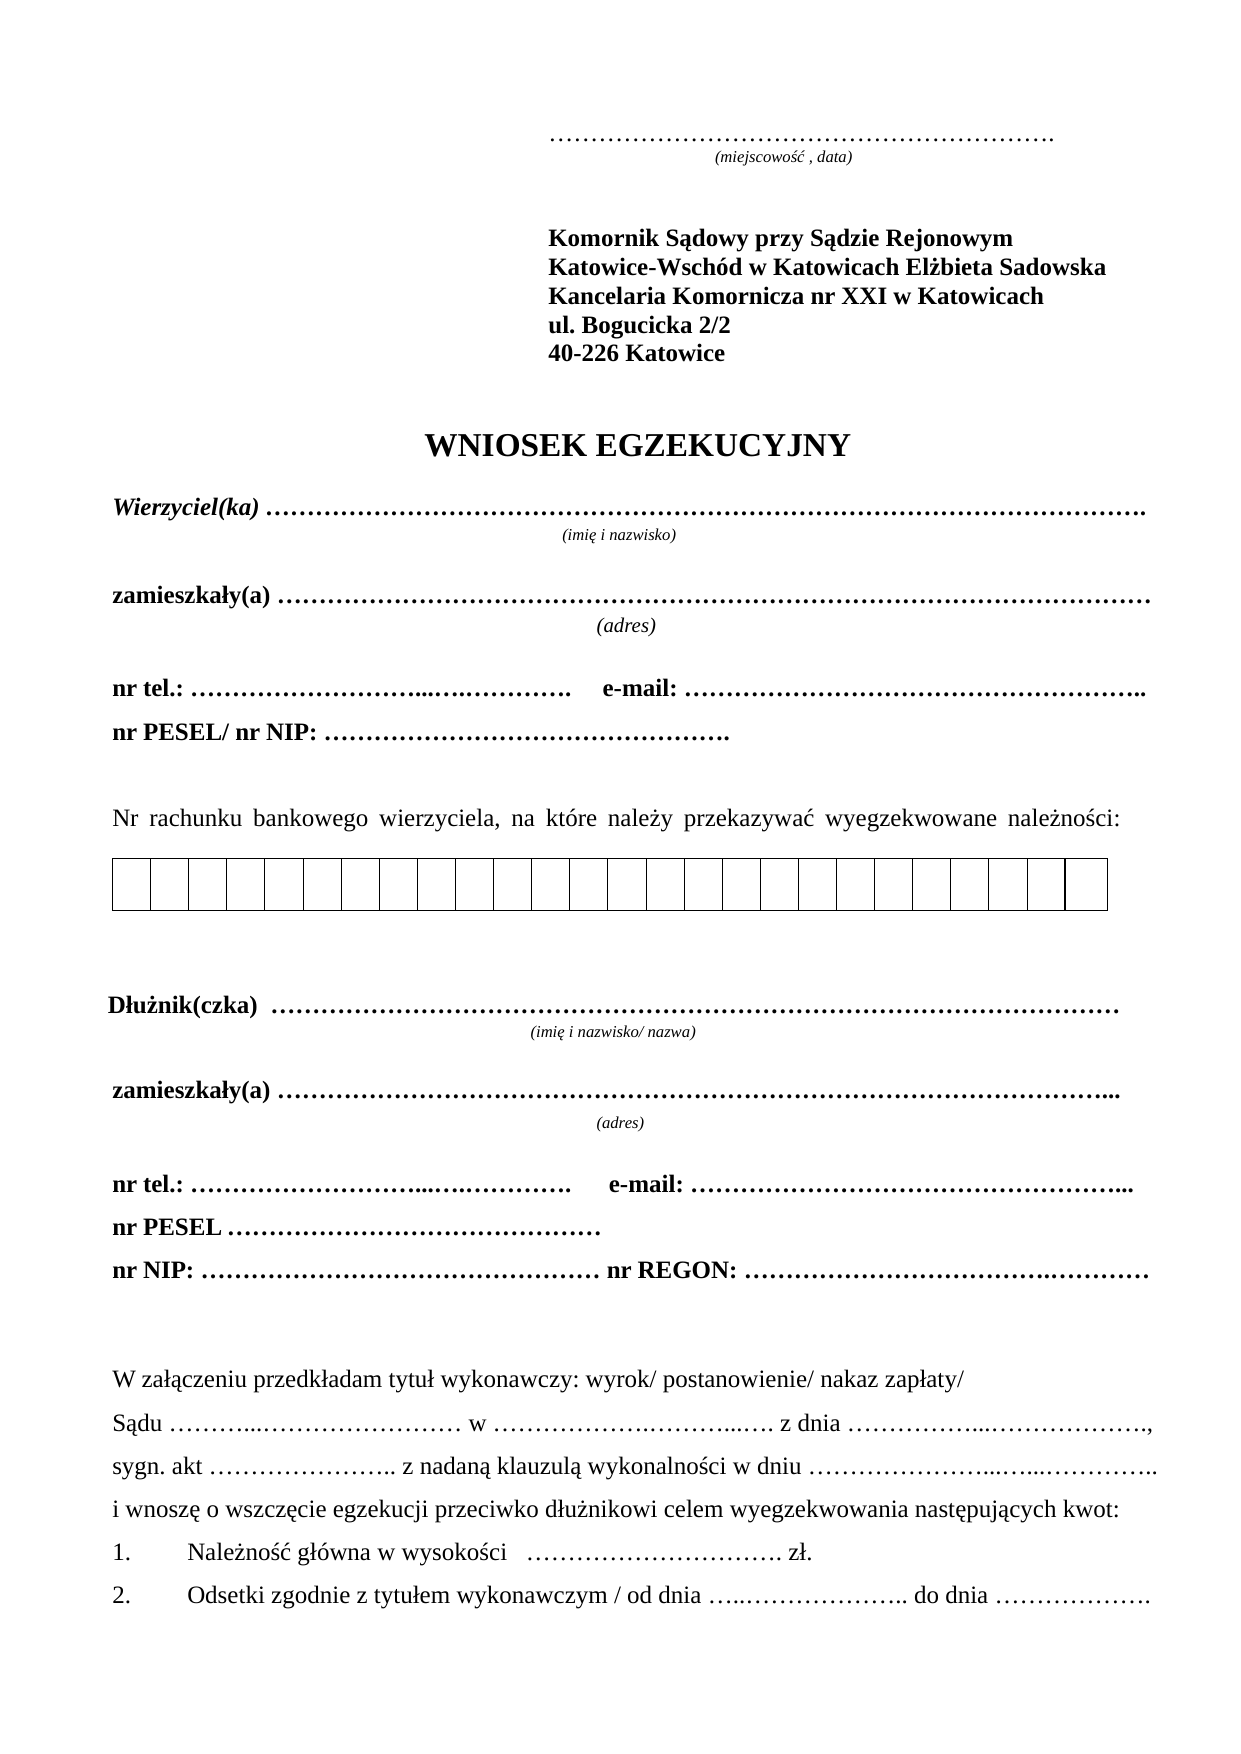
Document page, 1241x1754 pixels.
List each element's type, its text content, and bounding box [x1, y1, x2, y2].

text Nr rachunku bankowego wierzyciela, na które należy przekazywać wyegzekwowane należności: [112, 803, 1122, 858]
text Kancelaria Komornicza nr XXI w Katowicach [548, 281, 1164, 310]
table_header [761, 859, 798, 910]
table_header [151, 859, 188, 910]
table_header [989, 859, 1027, 910]
table_header [1028, 859, 1064, 910]
table_header [875, 859, 912, 910]
text sygn. akt ………………….. z nadaną klauzulą wykonalności w dniu …………………...…...………….. [112, 1451, 1163, 1479]
table_header [189, 859, 226, 910]
text Katowice-Wschód w Katowicach Elżbieta Sadowska [548, 252, 1164, 281]
text (imię i nazwisko) [112, 525, 1163, 544]
text Wierzyciel(ka) ……………………………………………………………………………………………. [112, 492, 1163, 521]
text zamieszkały(a) …………………………………………………………………………………………… [112, 580, 1163, 609]
text (adres) [112, 613, 1163, 637]
table_header [380, 859, 417, 910]
table_header [418, 859, 455, 910]
table_header [113, 859, 150, 910]
text zamieszkały(a) ………………………………………………………………………………………... [112, 1076, 1163, 1104]
table_header [723, 859, 760, 910]
text 40-226 Katowice [548, 338, 1164, 367]
text Dłużnik(czka) ………………………………………………………………………………………… (imię i nazwisko/ nazwa) [106, 990, 1122, 1041]
text Sądu ………...…………………… w ……………….………...…. z dnia ……………...………………., [112, 1408, 1163, 1436]
table_header [570, 859, 607, 910]
table_header [494, 859, 531, 910]
text (adres) [112, 1108, 1163, 1133]
text WNIOSEK EGZEKUCYJNY [112, 425, 1163, 463]
text nr PESEL/ nr NIP: …………………………………………. [112, 717, 1163, 745]
table_header [799, 859, 836, 910]
text ……………………………………………………. [548, 118, 1164, 147]
table_header [837, 859, 874, 910]
table_header [1066, 859, 1107, 910]
table_header [608, 859, 646, 910]
table_header [647, 859, 684, 910]
text nr tel.: ………………………...….…………. e-mail: ……………………………………………... [112, 1169, 1163, 1198]
table_header [304, 859, 341, 910]
table_header [685, 859, 722, 910]
table_header [265, 859, 303, 910]
table_header [456, 859, 493, 910]
text nr tel.: ………………………...….…………. e-mail: ……………………………………………….. [112, 673, 1163, 702]
text Komornik Sądowy przy Sądzie Rejonowym [548, 223, 1164, 252]
text (miejscowość , data) [548, 147, 1164, 166]
text ul. Bogucicka 2/2 [548, 310, 1164, 338]
list Odsetki zgodnie z tytułem wykonawczym / od dnia …..……………….. do dnia ………………. [112, 1580, 1163, 1609]
table_header [342, 859, 379, 910]
table_header [913, 859, 950, 910]
text W załączeniu przedkładam tytuł wykonawczy: wyrok/ postanowienie/ nakaz zapłaty/ [112, 1364, 1163, 1393]
table_header [227, 859, 264, 910]
table_header [532, 859, 569, 910]
text nr NIP: ………………………………………… nr REGON: ……………………………….………… [112, 1255, 1163, 1284]
list Należność główna w wysokości …………………………. zł. [112, 1537, 1163, 1566]
table_header [951, 859, 988, 910]
text i wnoszę o wszczęcie egzekucji przeciwko dłużnikowi celem wyegzekwowania następujących kwot: [112, 1494, 1163, 1523]
text nr PESEL ……………………………………… [112, 1212, 1163, 1241]
